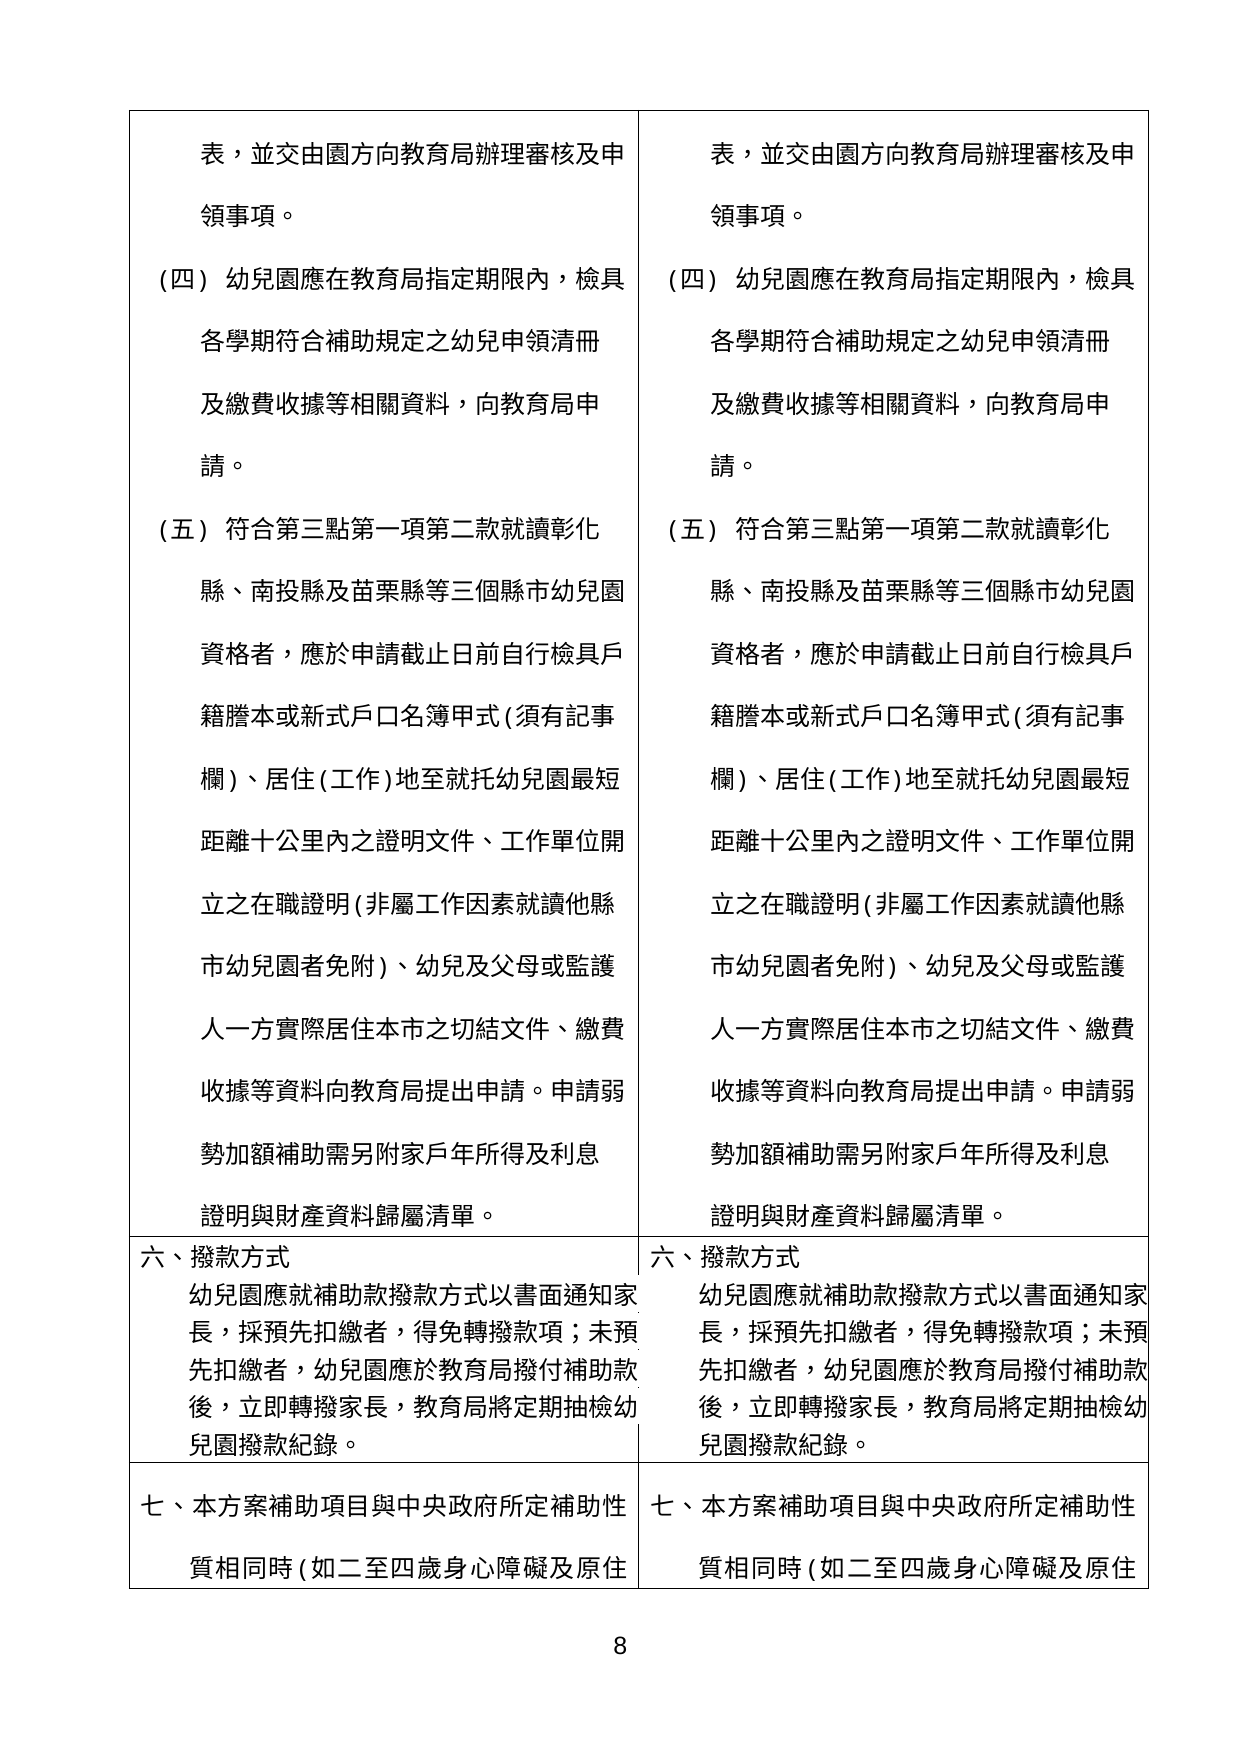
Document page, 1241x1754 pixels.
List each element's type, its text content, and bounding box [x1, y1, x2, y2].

table_cell 表，並交由園方向教育局辦理審核及申 領事項。 (四) 幼兒園應在教育局指定期限內，檢具 各學期符合補助規定之幼兒申領清冊 及繳費收據等相關資料，向教育局申 請。 (五) 符合第三點第一項第二款就讀彰化 縣、南投縣及苗栗縣等三個縣市幼兒園 資格者，應於申請截止日前自行檢具戶 籍謄本或新式戶口名簿甲式(須有記事 欄)、居住(工作)地至就托幼兒園最短 距離十公里內之證明文件、工作單位開 立之在職證明(非屬工作因素就讀他縣 市幼兒園者免附)、幼兒及父母或監護 人一方實際居住本市之切結文件、繳費 收據等資料向教育局提出申請。申請弱 勢加額補助需另附家戶年所得及利息 證明與財產資料歸屬清單。 [639, 111, 1148, 1236]
table_cell 六、撥款方式 幼兒園應就補助款撥款方式以書面通知家長，採預先扣繳者，得免轉撥款項；未預先扣繳者，幼兒園應於教育局撥付補助款後，立即轉撥家長，教育局將定期抽檢幼兒園撥款紀錄。 [130, 1237, 638, 1462]
table_cell 表，並交由園方向教育局辦理審核及申 領事項。 (四) 幼兒園應在教育局指定期限內，檢具 各學期符合補助規定之幼兒申領清冊 及繳費收據等相關資料，向教育局申 請。 (五) 符合第三點第一項第二款就讀彰化 縣、南投縣及苗栗縣等三個縣市幼兒園 資格者，應於申請截止日前自行檢具戶 籍謄本或新式戶口名簿甲式(須有記事 欄)、居住(工作)地至就托幼兒園最短 距離十公里內之證明文件、工作單位開 立之在職證明(非屬工作因素就讀他縣 市幼兒園者免附)、幼兒及父母或監護 人一方實際居住本市之切結文件、繳費 收據等資料向教育局提出申請。申請弱 勢加額補助需另附家戶年所得及利息 證明與財產資料歸屬清單。 [130, 111, 638, 1236]
table_cell 七、本方案補助項目與中央政府所定補助性質相同時(如二至四歲身心障礙及原住 [639, 1463, 1148, 1588]
table_cell 七、本方案補助項目與中央政府所定補助性質相同時(如二至四歲身心障礙及原住 [130, 1463, 638, 1588]
table_cell 六、撥款方式 幼兒園應就補助款撥款方式以書面通知家長，採預先扣繳者，得免轉撥款項；未預先扣繳者，幼兒園應於教育局撥付補助款後，立即轉撥家長，教育局將定期抽檢幼兒園撥款紀錄。 [639, 1237, 1148, 1462]
